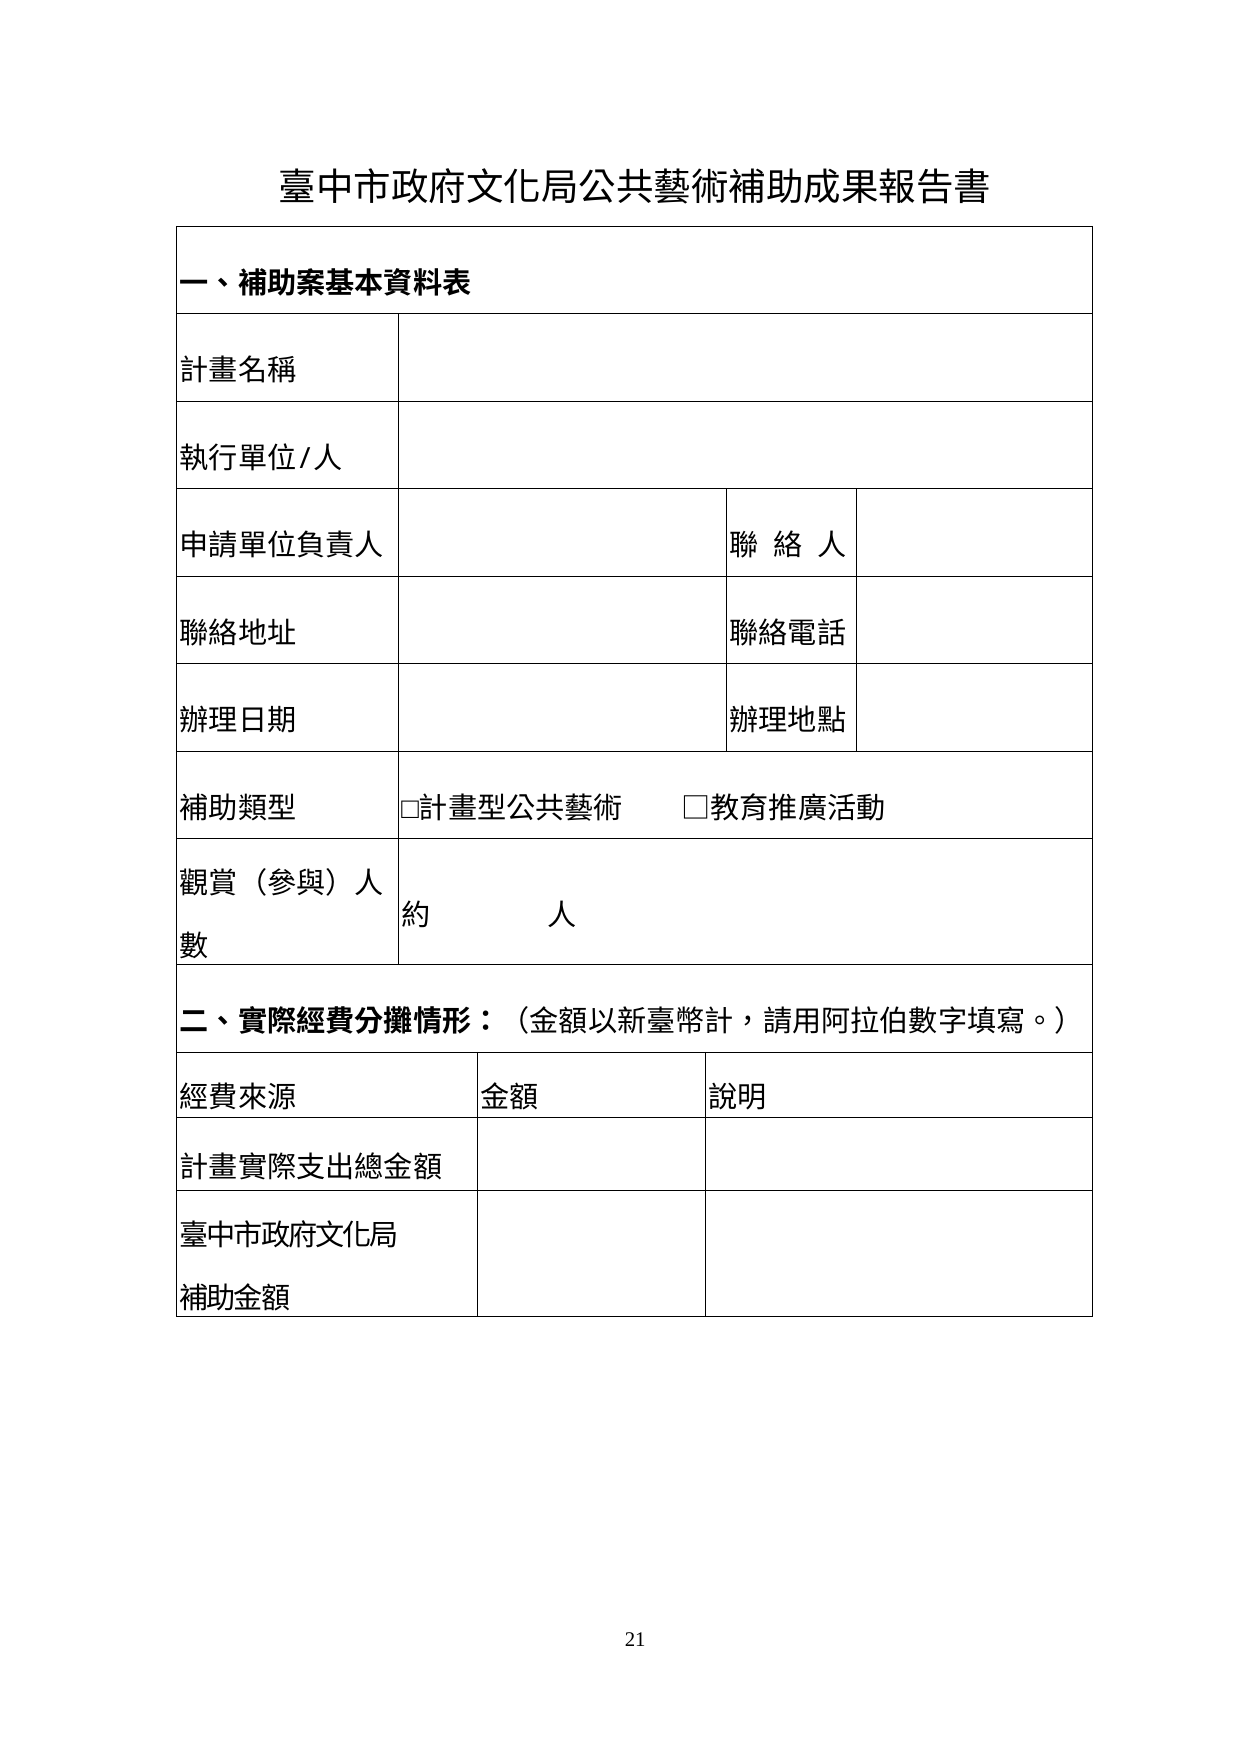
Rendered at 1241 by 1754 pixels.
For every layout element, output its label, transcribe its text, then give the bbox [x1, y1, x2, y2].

table_cell [857, 577, 1092, 663]
table_cell 計畫實際支出總金額 [177, 1118, 477, 1190]
table_cell [706, 1191, 1092, 1316]
table_cell [399, 577, 726, 663]
table_cell 辦理日期 [177, 664, 398, 751]
table_cell 觀賞（參與）人數 [177, 839, 398, 964]
table_cell 計畫名稱 [177, 314, 398, 401]
table_cell 金額 [478, 1053, 705, 1117]
table_cell 聯 絡 人 [727, 489, 856, 576]
table_cell 約 人 [399, 839, 1092, 964]
table_cell [399, 489, 726, 576]
table_cell 說明 [706, 1053, 1092, 1117]
table_cell 辦理地點 [727, 664, 856, 751]
table_cell [399, 402, 1092, 488]
table_cell 二、實際經費分攤情形：（金額以新臺幣計，請用阿拉伯數字填寫。） [177, 965, 1092, 1052]
table_cell [399, 314, 1092, 401]
table_cell 聯絡地址 [177, 577, 398, 663]
table_cell 補助類型 [177, 752, 398, 838]
table_cell 臺中市政府文化局 補助金額 [177, 1191, 477, 1316]
table_cell [478, 1118, 705, 1190]
table_header 一、補助案基本資料表 [177, 227, 1092, 313]
table_cell 申請單位負責人 [177, 489, 398, 576]
table_cell □計畫型公共藝術 □教育推廣活動 [399, 752, 1092, 838]
table_cell [857, 664, 1092, 751]
table_cell 聯絡電話 [727, 577, 856, 663]
table_cell 執行單位/人 [177, 402, 398, 488]
table_cell 經費來源 [177, 1053, 477, 1117]
table_cell [706, 1118, 1092, 1190]
table_cell [857, 489, 1092, 576]
text 臺中市政府文化局公共藝術補助成果報告書 [177, 174, 1092, 207]
table_cell [399, 664, 726, 751]
table_cell [478, 1191, 705, 1316]
